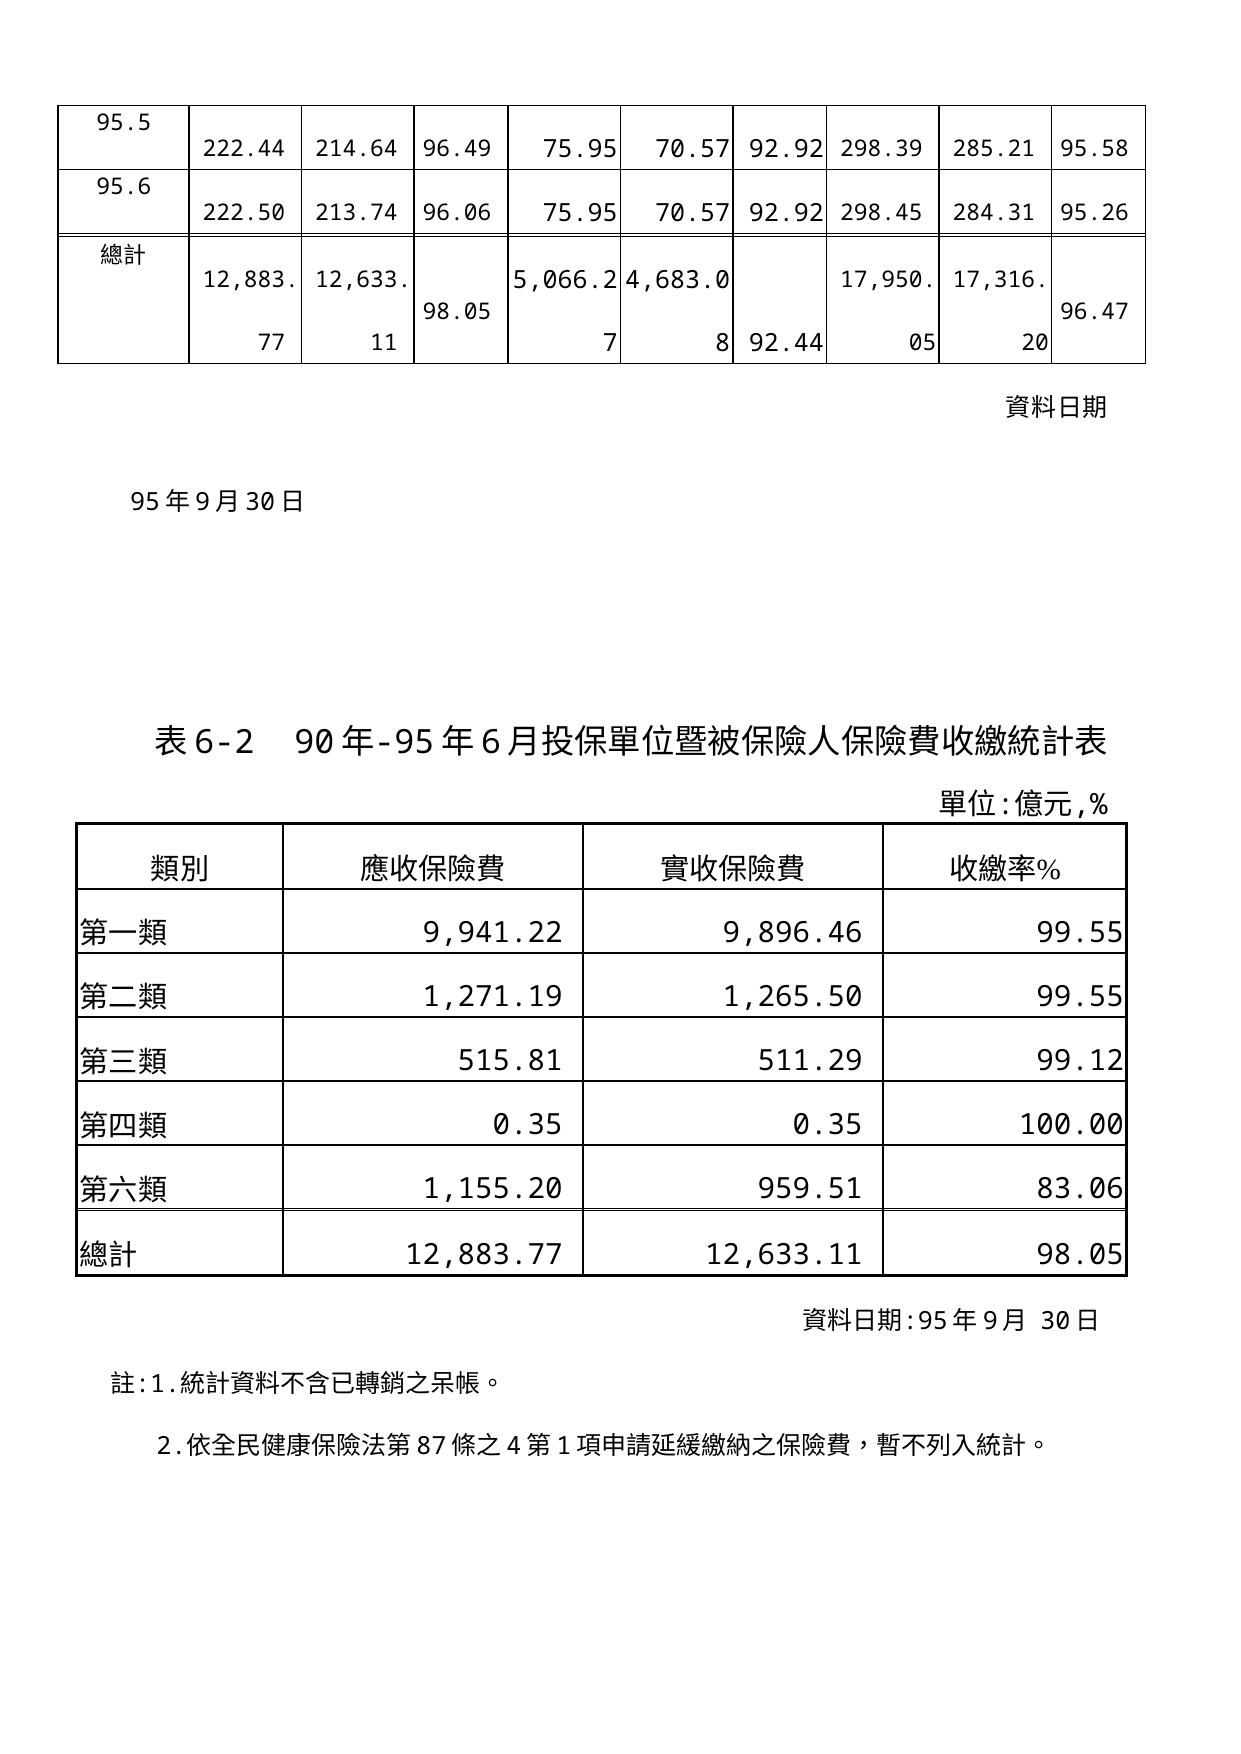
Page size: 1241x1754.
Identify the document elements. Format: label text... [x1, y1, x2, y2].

table_cell 515.81 [284, 1018, 582, 1080]
table_cell 4,683.08 [621, 237, 732, 362]
table_header 應收保險費 [284, 825, 582, 888]
table_cell 95.6 [59, 170, 188, 233]
table_cell 9,896.46 [584, 890, 882, 952]
table_cell 12,633.11 [302, 237, 413, 362]
table_cell 總計 [59, 237, 188, 362]
table_cell 214.64 [302, 106, 413, 169]
table_cell 298.45 [827, 170, 938, 233]
table_cell 222.44 [190, 106, 301, 169]
table_cell 12,633.11 [584, 1211, 882, 1274]
table_cell 1,155.20 [284, 1146, 582, 1208]
table_cell 298.39 [827, 106, 938, 169]
text 資料日期:95年9月 30日 [149, 1277, 1125, 1339]
table_cell 第一類 [78, 890, 282, 952]
table_cell 99.55 [884, 954, 1125, 1016]
table_cell 100.00 [884, 1082, 1125, 1144]
text 2.依全民健康保險法第87條之4第1項申請延緩繳納之保險費，暫不列入統計。 [110, 1402, 1125, 1464]
table_cell 96.47 [1052, 237, 1145, 362]
table_cell 511.29 [584, 1018, 882, 1080]
table_cell 99.55 [884, 890, 1125, 952]
text 表6-2 90年-95年6月投保單位暨被保險人保險費收繳統計表 單位:億元,% [130, 697, 1107, 822]
table_cell 75.95 [509, 170, 620, 233]
table_cell 9,941.22 [284, 890, 582, 952]
table_cell 95.58 [1052, 106, 1145, 169]
table_cell 第四類 [78, 1082, 282, 1144]
table_cell 17,316.20 [940, 237, 1051, 362]
table_cell 98.05 [884, 1211, 1125, 1274]
table_cell 92.92 [734, 106, 826, 169]
table_cell 70.57 [621, 106, 732, 169]
table_cell 96.06 [415, 170, 507, 233]
text 註:1.統計資料不含已轉銷之呆帳。 [110, 1339, 1125, 1402]
table_cell 96.49 [415, 106, 507, 169]
table_header 實收保險費 [584, 825, 882, 888]
table_cell 70.57 [621, 170, 732, 233]
table_cell 第二類 [78, 954, 282, 1016]
table_cell 99.12 [884, 1018, 1125, 1080]
table_cell 1,271.19 [284, 954, 582, 1016]
table_cell 第三類 [78, 1018, 282, 1080]
table_header 類別 [78, 825, 282, 888]
table_cell 1,265.50 [584, 954, 882, 1016]
table_cell 92.44 [734, 237, 826, 362]
table_cell 12,883.77 [284, 1211, 582, 1274]
table_cell 75.95 [509, 106, 620, 169]
table_cell 98.05 [415, 237, 507, 362]
table_cell 213.74 [302, 170, 413, 233]
table_header 收繳率% [884, 825, 1125, 888]
table_cell 95.5 [59, 106, 188, 169]
table_cell 95.26 [1052, 170, 1145, 233]
table_cell 第六類 [78, 1146, 282, 1208]
table_cell 5,066.27 [509, 237, 620, 362]
table_cell 0.35 [584, 1082, 882, 1144]
table_cell 83.06 [884, 1146, 1125, 1208]
table_cell 92.92 [734, 170, 826, 233]
table_cell 222.50 [190, 170, 301, 233]
table_cell 12,883.77 [190, 237, 301, 362]
table_cell 0.35 [284, 1082, 582, 1144]
table_cell 959.51 [584, 1146, 882, 1208]
table_cell 總計 [78, 1211, 282, 1274]
table_cell 284.31 [940, 170, 1051, 233]
text 資料日期 95年9月30日 [130, 364, 1107, 520]
table_cell 285.21 [940, 106, 1051, 169]
table_cell 17,950.05 [827, 237, 938, 362]
